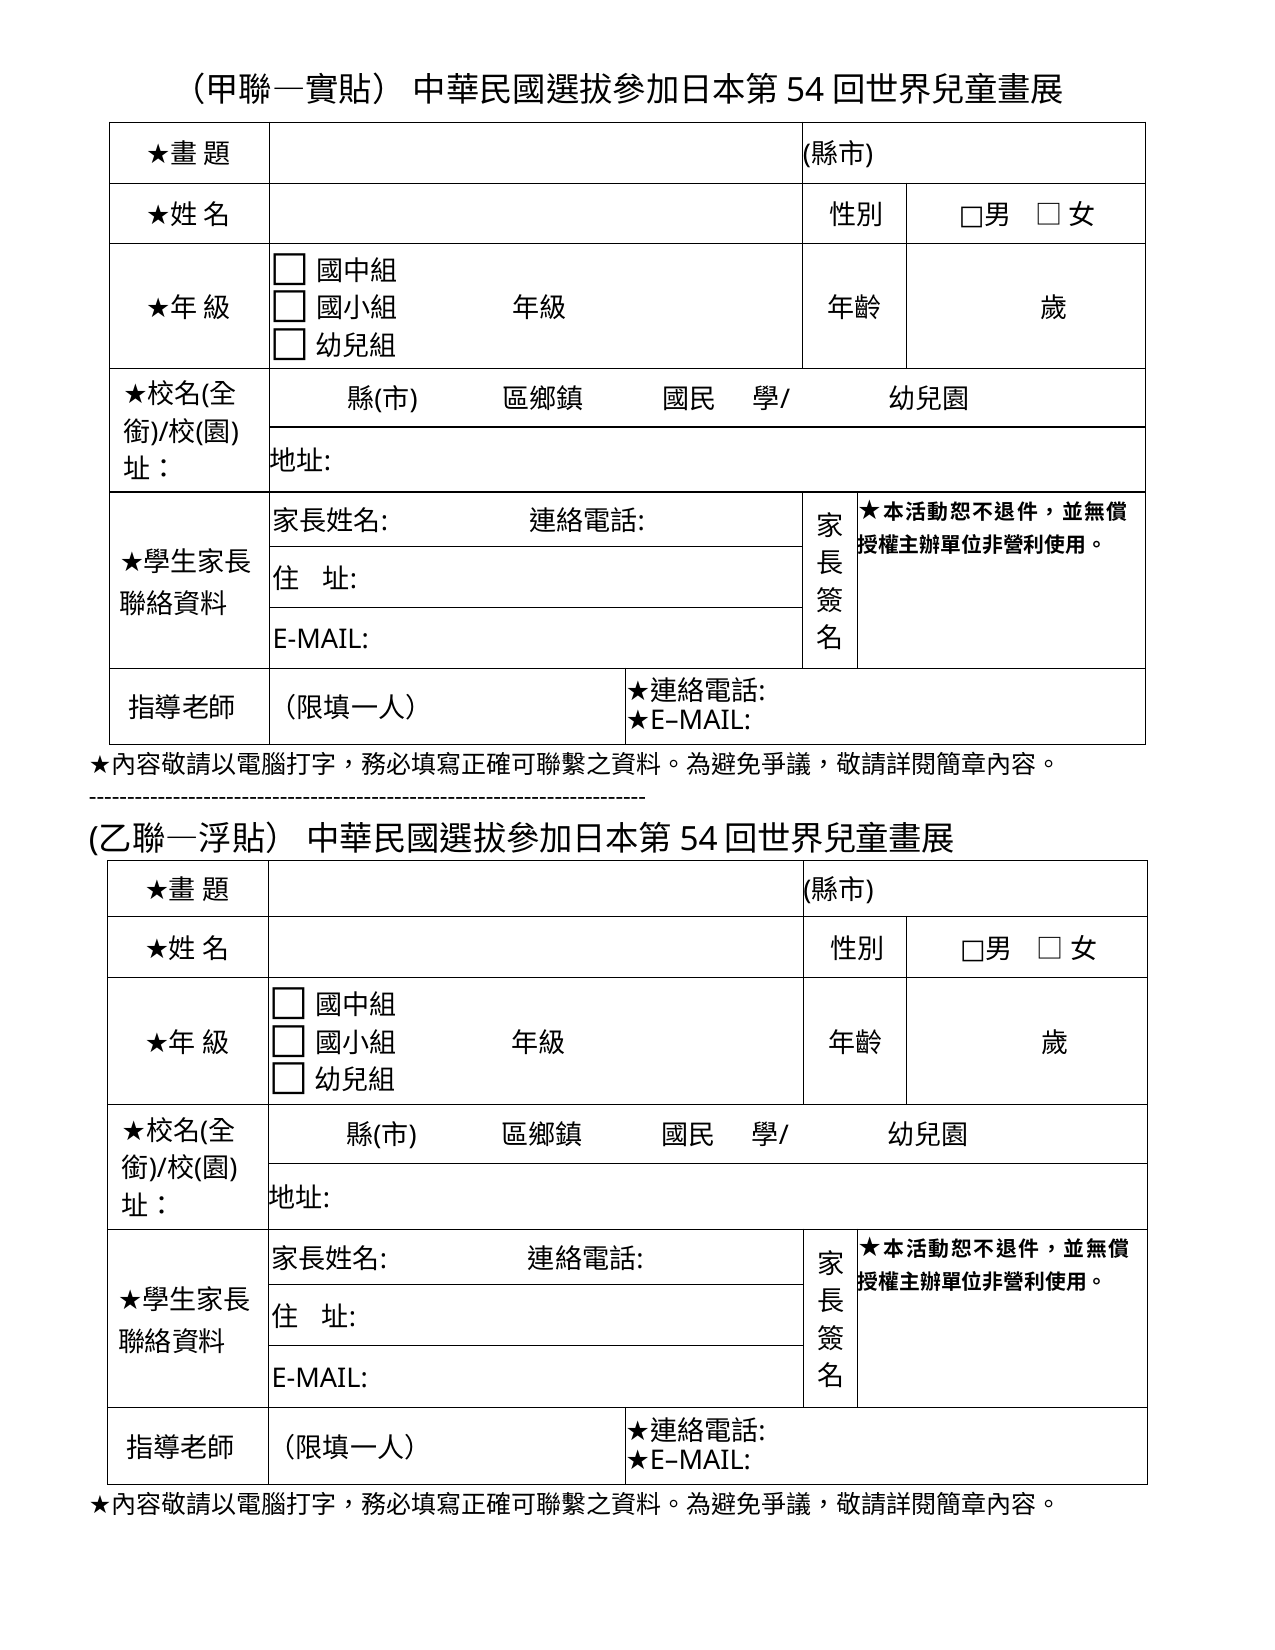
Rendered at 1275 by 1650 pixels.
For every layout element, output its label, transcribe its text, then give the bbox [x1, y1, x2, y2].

table_cell （限填一人） [270, 669, 625, 744]
table_header [270, 123, 802, 182]
table_cell 地址: [270, 428, 530, 491]
table_cell [530, 1164, 803, 1228]
table_cell 性別 [804, 917, 906, 977]
table_cell 家長姓名: 連絡電話: [269, 1230, 803, 1284]
table_cell [1020, 1164, 1147, 1228]
table_cell 年齡 [804, 978, 906, 1103]
table_header (縣市) [803, 123, 1145, 182]
table_cell 歲 [907, 978, 1147, 1103]
table_cell ★本活動恕不退件，並無償授權主辦單位非營利使用。 [858, 493, 1145, 667]
table_cell 縣(市) 區鄉鎮 國民 學/ 幼兒園 [270, 369, 1145, 426]
table_cell ★連絡電話: ★E–MAIL: [626, 669, 1145, 744]
table_cell 年齡 [803, 244, 906, 368]
table_cell [803, 428, 1019, 491]
table_cell 歲 [907, 244, 1145, 368]
table_cell 家 長 簽 名 [804, 1230, 857, 1407]
table_cell ★年 級 [108, 978, 268, 1103]
table_cell [530, 428, 803, 491]
table_header (縣市) [804, 861, 1147, 916]
table_cell ★學生家長聯絡資料 [110, 493, 269, 667]
table_cell □ 國中組 □ 國小組 年級 □ 幼兒組 [270, 244, 802, 368]
table_cell 家 長 簽 名 [803, 493, 857, 667]
table_cell 地址: [269, 1164, 529, 1228]
table_cell 家長姓名: 連絡電話: [270, 493, 802, 546]
table_cell [803, 1164, 1020, 1228]
text ★內容敬請以電腦打字，務必填寫正確可聯繫之資料。為避免爭議，敬請詳閱簡章內容。 [89, 1485, 1167, 1521]
table_cell ★姓 名 [108, 917, 268, 977]
table_cell 住 址: [269, 1285, 529, 1345]
table_cell （限填一人） [269, 1408, 625, 1484]
table_cell 指導老師 [108, 1408, 268, 1484]
table_cell 性別 [803, 184, 906, 243]
table_header ★畫 題 [108, 861, 268, 916]
table_cell □男 □ 女 [907, 184, 1145, 243]
table_cell ★本活動恕不退件，並無償授權主辦單位非營利使用。 [858, 1230, 1147, 1407]
table_header [269, 861, 803, 916]
table_header ★畫 題 [110, 123, 269, 182]
table_cell E-MAIL: [270, 608, 802, 667]
table_cell ★校名(全銜)/校(園)址： [110, 369, 269, 491]
table_cell 住 址: [270, 547, 530, 607]
table_cell □ 國中組 □ 國小組 年級 □ 幼兒組 [269, 978, 803, 1103]
table_cell ★姓 名 [110, 184, 269, 243]
table_cell [269, 917, 803, 977]
text ------------------------------------------------------------------------- [89, 781, 1167, 812]
table_cell [530, 547, 802, 607]
text (乙聯—浮貼） 中華民國選拔參加日本第 54回世界兒童畫展 [89, 812, 1167, 860]
table_cell 指導老師 [110, 669, 269, 744]
table_cell [1019, 428, 1145, 491]
table_cell 縣(市) 區鄉鎮 國民 學/ 幼兒園 [269, 1105, 1147, 1163]
table_cell ★連絡電話: ★E–MAIL: [626, 1408, 1147, 1484]
text （甲聯—實貼） 中華民國選拔參加日本第 54 回世界兒童畫展 [89, 72, 1147, 109]
table_cell □男 □ 女 [907, 917, 1147, 977]
table_cell E-MAIL: [269, 1346, 803, 1407]
table_cell ★校名(全銜)/校(園)址： [108, 1105, 268, 1228]
table_cell [530, 1285, 803, 1345]
table_cell [270, 184, 802, 243]
table_cell ★學生家長聯絡資料 [108, 1230, 268, 1407]
text ★內容敬請以電腦打字，務必填寫正確可聯繫之資料。為避免爭議，敬請詳閱簡章內容。 [89, 745, 1167, 781]
table_cell ★年 級 [110, 244, 269, 368]
